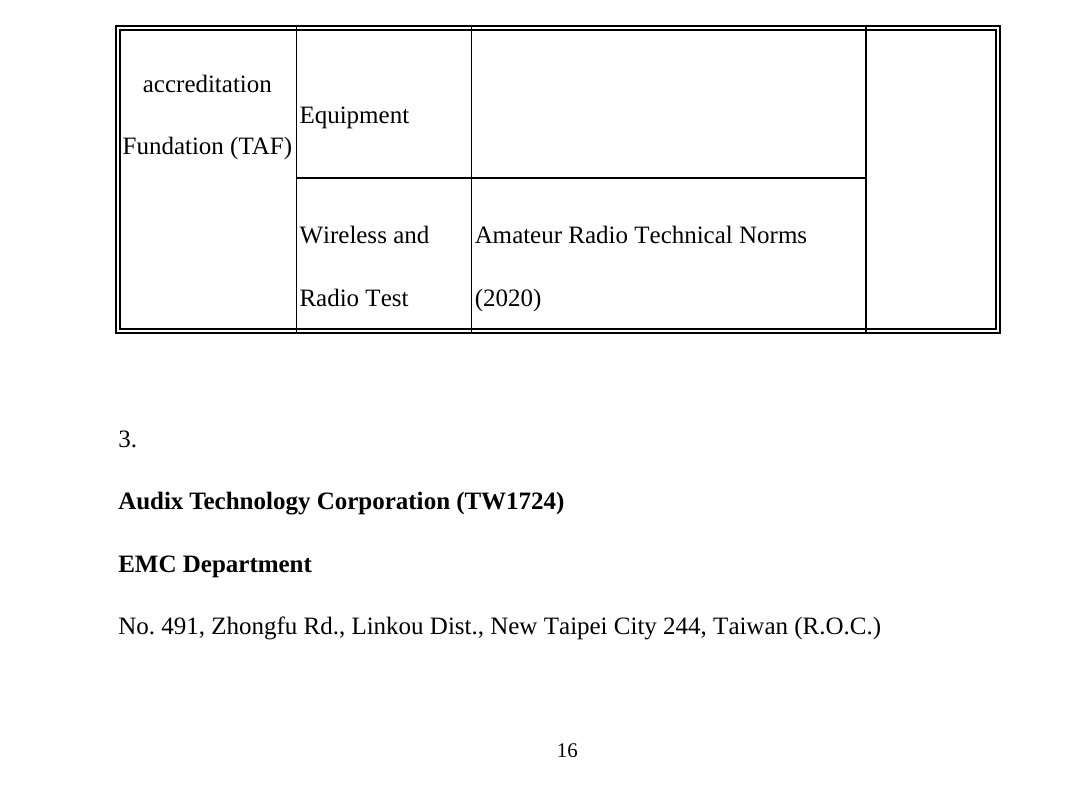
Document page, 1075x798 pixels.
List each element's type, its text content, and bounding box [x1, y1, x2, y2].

table_cell Amateur Radio Technical Norms (2020) [472, 179, 865, 328]
table_cell [472, 31, 865, 177]
table_cell [867, 31, 995, 328]
table_cell [121, 177, 296, 328]
table_cell accreditation Fundation (TAF) [121, 31, 296, 177]
text EMC Department [118, 521, 1016, 584]
table_cell Wireless and Radio Test [297, 179, 471, 328]
table_cell Equipment [297, 31, 471, 177]
text No. 491, Zhongfu Rd., Linkou Dist., New Taipei City 244, Taiwan (R.O.C.) [118, 584, 1016, 646]
text 3. [118, 396, 1016, 459]
text Audix Technology Corporation (TW1724) [118, 459, 1016, 521]
